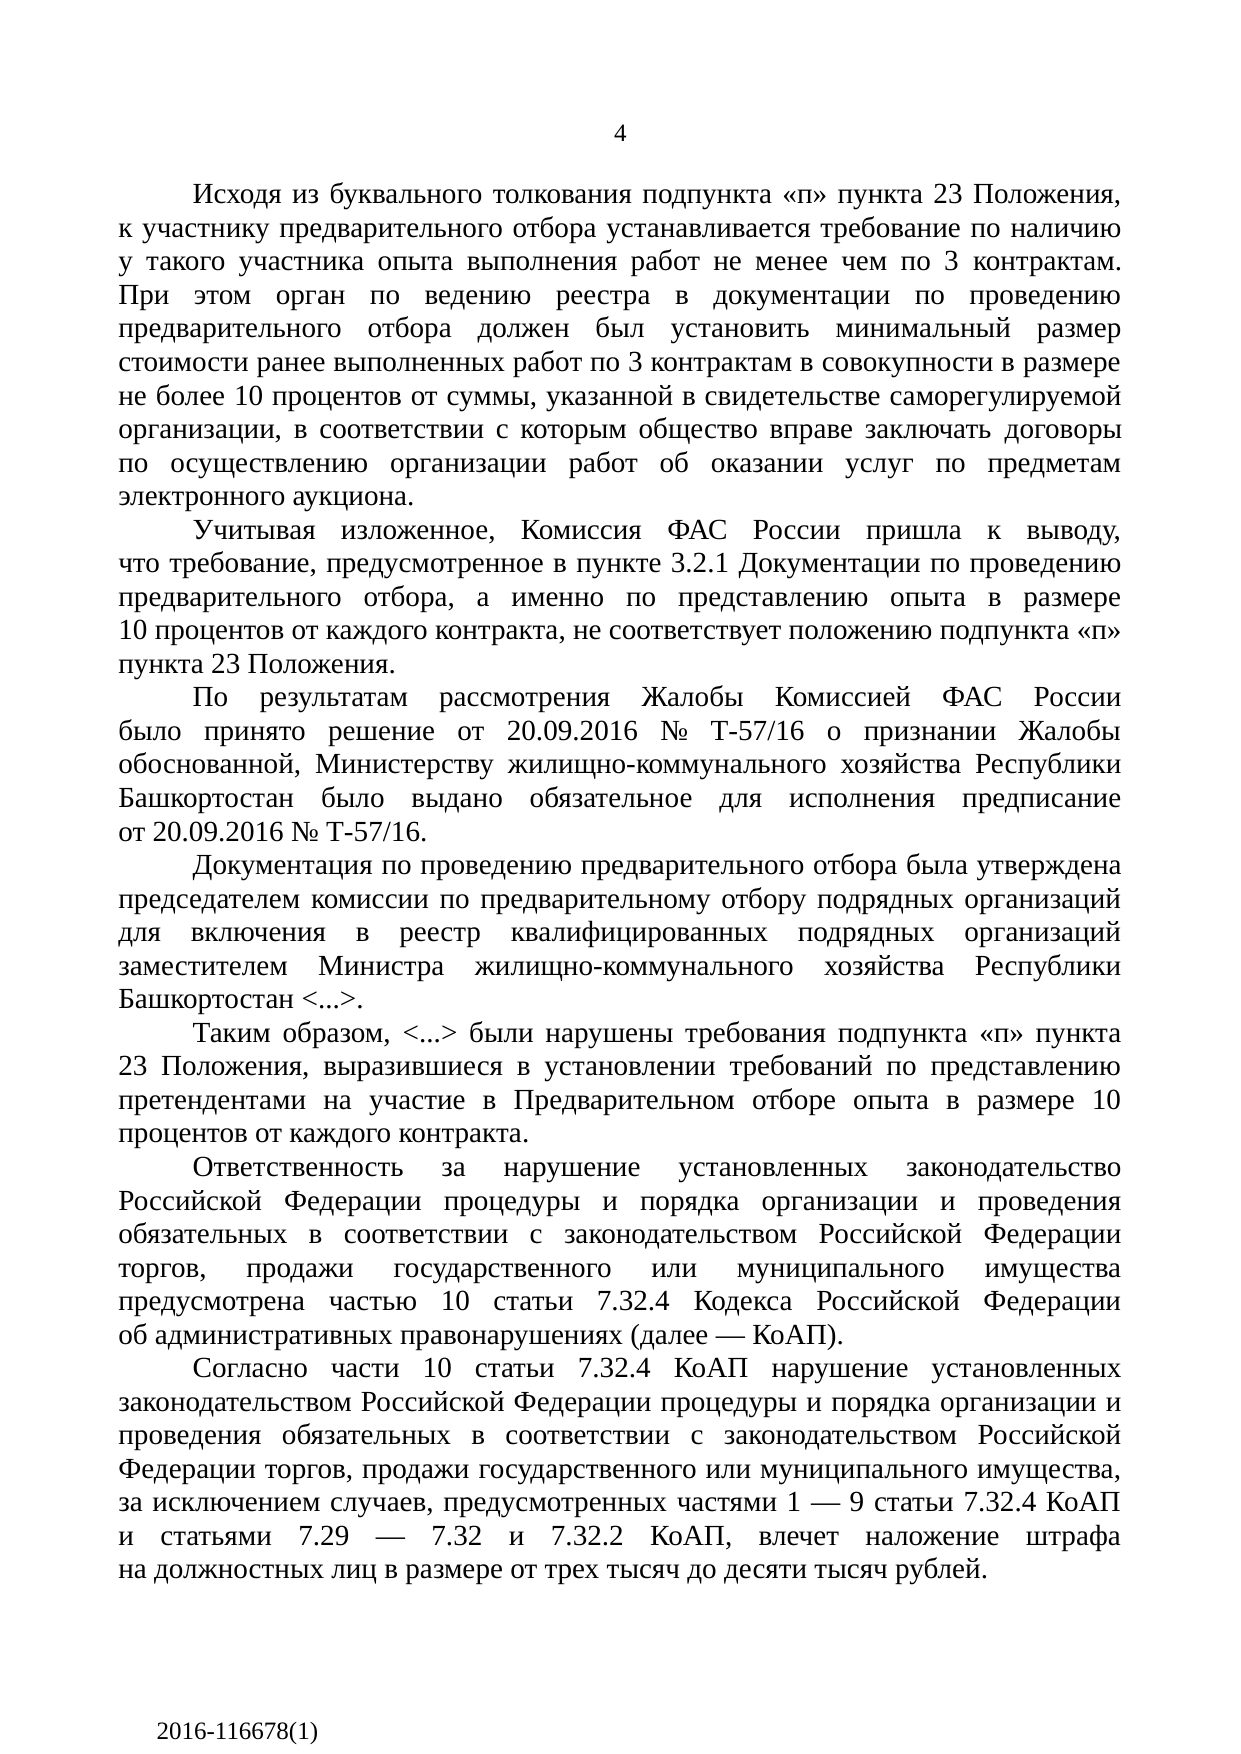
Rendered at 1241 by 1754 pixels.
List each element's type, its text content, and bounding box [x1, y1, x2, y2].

text Документация по проведению предварительного отбора была утверждена председателем комиссии по предварительному отбору подрядных организаций для включения в реестр квалифицированных подрядных организаций заместителем Министра жилищно-коммунального хозяйства Республики Башкортостан <...>. [118, 847, 1122, 1015]
text Учитывая изложенное, Комиссия ФАС России пришла к выводу, что требование, предусмотренное в пункте 3.2.1 Документации по проведению предварительного отбора, а именно по представлению опыта в размере 10 процентов от каждого контракта, не соответствует положению подпункта «п» пункта 23 Положения. [118, 512, 1122, 679]
text По результатам рассмотрения Жалобы Комиссией ФАС России было принято решение от 20.09.2016 № Т-57/16 о признании Жалобы обоснованной, Министерству жилищно-коммунального хозяйства Республики Башкортостан было выдано обязательное для исполнения предписание от 20.09.2016 № Т-57/16. [118, 679, 1122, 847]
text Исходя из буквального толкования подпункта «п» пункта 23 Положения, к участнику предварительного отбора устанавливается требование по наличию у такого участника опыта выполнения работ не менее чем по 3 контрактам. При этом орган по ведению реестра в документации по проведению предварительного отбора должен был установить минимальный размер стоимости ранее выполненных работ по 3 контрактам в совокупности в размере не более 10 процентов от суммы, указанной в свидетельстве саморегулируемой организации, в соответствии с которым общество вправе заключать договоры по осуществлению организации работ об оказании услуг по предметам электронного аукциона. [118, 176, 1122, 512]
text Ответственность за нарушение установленных законодательство Российской Федерации процедуры и порядка организации и проведения обязательных в соответствии с законодательством Российской Федерации торгов, продажи государственного или муниципального имущества предусмотрена частью 10 статьи 7.32.4 Кодекса Российской Федерации об административных правонарушениях (далее — КоАП). [118, 1149, 1122, 1350]
text Согласно части 10 статьи 7.32.4 КоАП нарушение установленных законодательством Российской Федерации процедуры и порядка организации и проведения обязательных в соответствии с законодательством Российской Федерации торгов, продажи государственного или муниципального имущества, за исключением случаев, предусмотренных частями 1 — 9 статьи 7.32.4 КоАП и статьями 7.29 — 7.32 и 7.32.2 КоАП, влечет наложение штрафа на должностных лиц в размере от трех тысяч до десяти тысяч рублей. [118, 1350, 1122, 1585]
text Таким образом, <...> были нарушены требования подпункта «п» пункта 23 Положения, выразившиеся в установлении требований по представлению претендентами на участие в Предварительном отборе опыта в размере 10 процентов от каждого контракта. [118, 1015, 1122, 1149]
